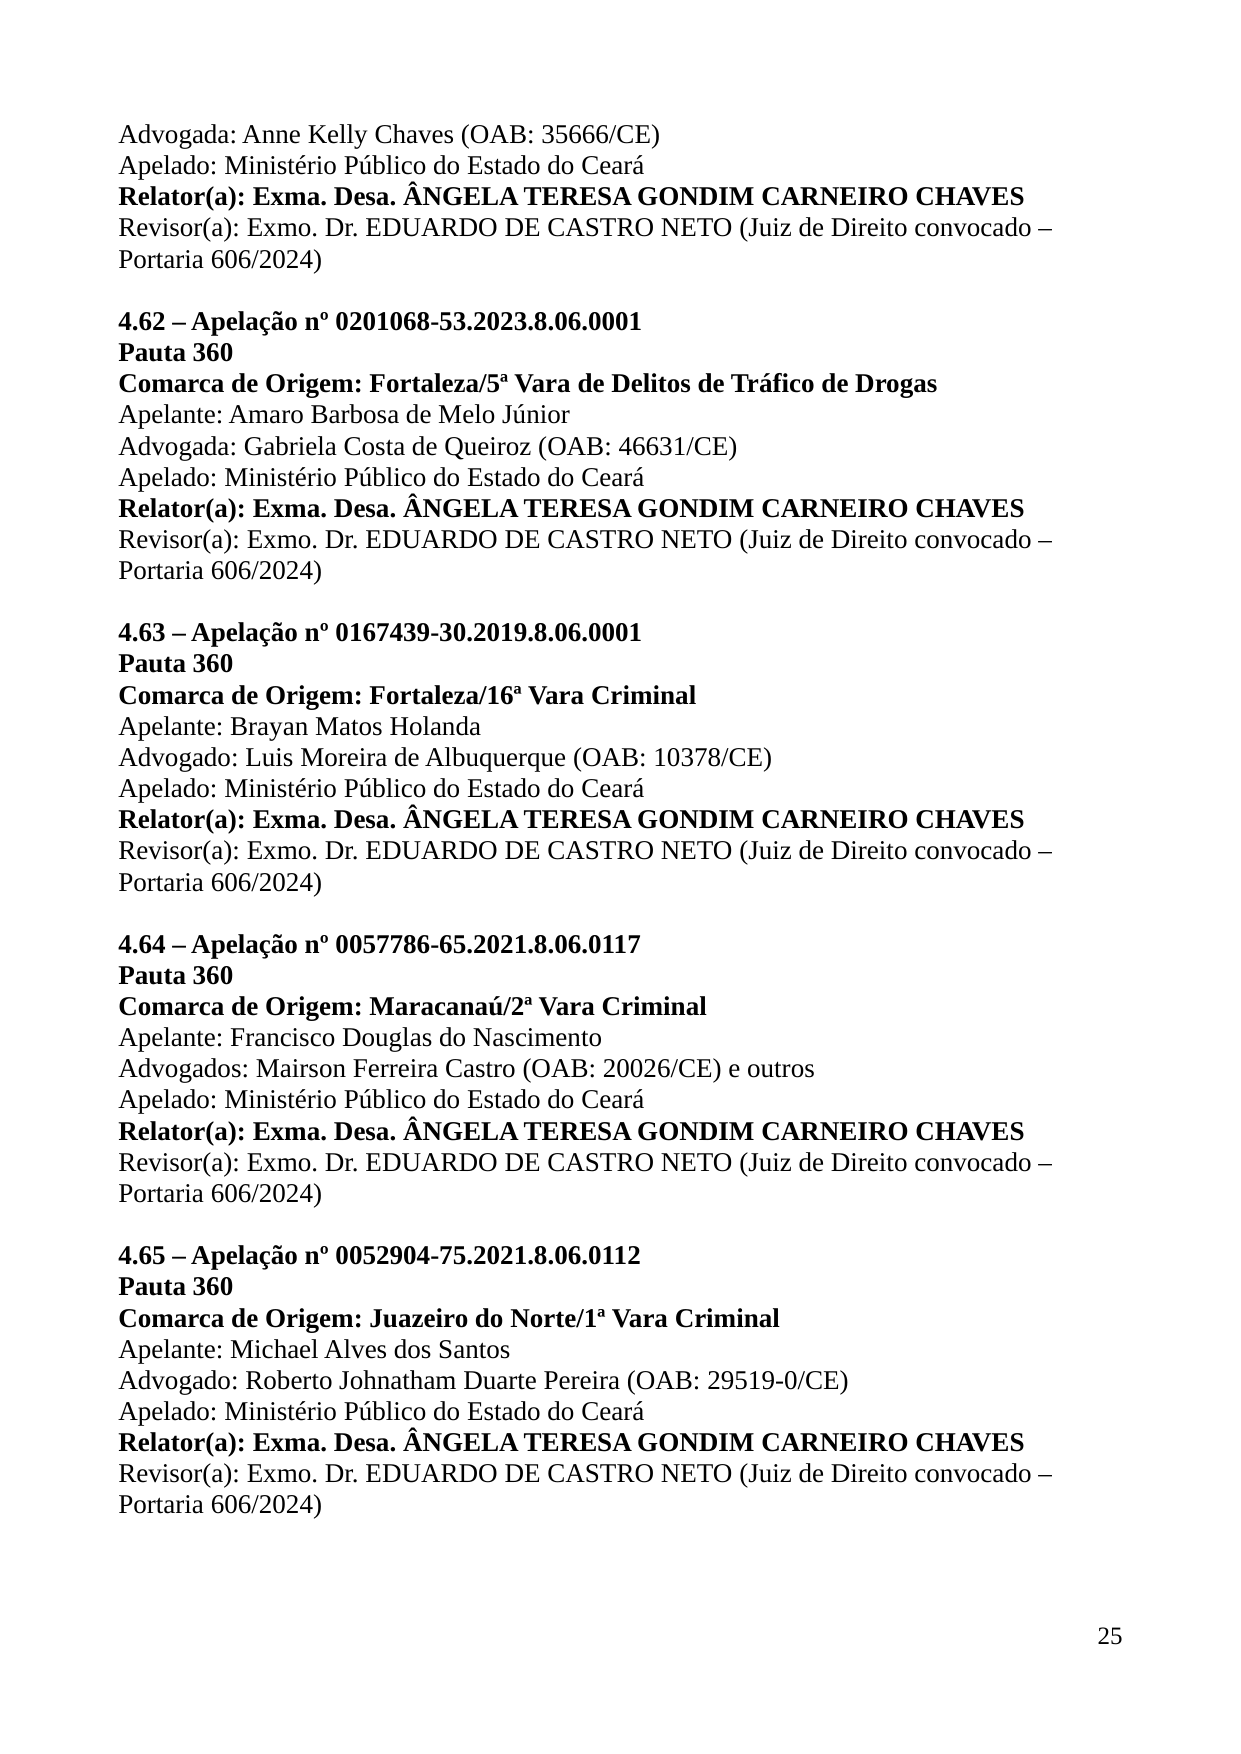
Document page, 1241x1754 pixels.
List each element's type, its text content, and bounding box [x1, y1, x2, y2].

text Revisor(a): Exmo. Dr. EDUARDO DE CASTRO NETO (Juiz de Direito convocado – Portaria 606/2024) [118, 1146, 1122, 1208]
text Apelante: Amaro Barbosa de Melo Júnior [118, 398, 1122, 429]
text Relator(a): Exma. Desa. ÂNGELA TERESA GONDIM CARNEIRO CHAVES [118, 180, 1122, 212]
text Relator(a): Exma. Desa. ÂNGELA TERESA GONDIM CARNEIRO CHAVES [118, 1115, 1122, 1146]
text 4.62 – Apelação nº 0201068-53.2023.8.06.0001 [118, 305, 1122, 336]
text Comarca de Origem: Maracanaú/2ª Vara Criminal [118, 990, 1122, 1021]
text Advogado: Roberto Johnatham Duarte Pereira (OAB: 29519-0/CE) [118, 1364, 1122, 1395]
text Apelado: Ministério Público do Estado do Ceará [118, 1395, 1122, 1426]
text Apelante: Francisco Douglas do Nascimento [118, 1021, 1122, 1052]
text Apelado: Ministério Público do Estado do Ceará [118, 149, 1122, 180]
text Advogado: Luis Moreira de Albuquerque (OAB: 10378/CE) [118, 741, 1122, 772]
text Pauta 360 [118, 336, 1122, 367]
text 4.64 – Apelação nº 0057786-65.2021.8.06.0117 [118, 928, 1122, 959]
text Relator(a): Exma. Desa. ÂNGELA TERESA GONDIM CARNEIRO CHAVES [118, 803, 1122, 834]
text Pauta 360 [118, 648, 1122, 679]
text Revisor(a): Exmo. Dr. EDUARDO DE CASTRO NETO (Juiz de Direito convocado – Portaria 606/2024) [118, 523, 1122, 585]
text Revisor(a): Exmo. Dr. EDUARDO DE CASTRO NETO (Juiz de Direito convocado – Portaria 606/2024) [118, 834, 1122, 897]
text Pauta 360 [118, 1271, 1122, 1302]
text Advogada: Gabriela Costa de Queiroz (OAB: 46631/CE) [118, 429, 1122, 461]
text Apelante: Michael Alves dos Santos [118, 1333, 1122, 1364]
text 4.63 – Apelação nº 0167439-30.2019.8.06.0001 [118, 616, 1122, 648]
text Advogada: Anne Kelly Chaves (OAB: 35666/CE) [118, 118, 1122, 149]
text Comarca de Origem: Juazeiro do Norte/1ª Vara Criminal [118, 1302, 1122, 1333]
text Apelante: Brayan Matos Holanda [118, 710, 1122, 741]
text Relator(a): Exma. Desa. ÂNGELA TERESA GONDIM CARNEIRO CHAVES [118, 492, 1122, 523]
text Revisor(a): Exmo. Dr. EDUARDO DE CASTRO NETO (Juiz de Direito convocado – Portaria 606/2024) [118, 1457, 1122, 1520]
text Pauta 360 [118, 959, 1122, 990]
text Advogados: Mairson Ferreira Castro (OAB: 20026/CE) e outros [118, 1052, 1122, 1084]
text Apelado: Ministério Público do Estado do Ceará [118, 772, 1122, 803]
text Apelado: Ministério Público do Estado do Ceará [118, 461, 1122, 492]
text Relator(a): Exma. Desa. ÂNGELA TERESA GONDIM CARNEIRO CHAVES [118, 1426, 1122, 1457]
text Comarca de Origem: Fortaleza/16ª Vara Criminal [118, 679, 1122, 710]
text Revisor(a): Exmo. Dr. EDUARDO DE CASTRO NETO (Juiz de Direito convocado – Portaria 606/2024) [118, 212, 1122, 274]
text 4.65 – Apelação nº 0052904-75.2021.8.06.0112 [118, 1239, 1122, 1271]
text Comarca de Origem: Fortaleza/5ª Vara de Delitos de Tráfico de Drogas [118, 367, 1122, 398]
text Apelado: Ministério Público do Estado do Ceará [118, 1084, 1122, 1115]
